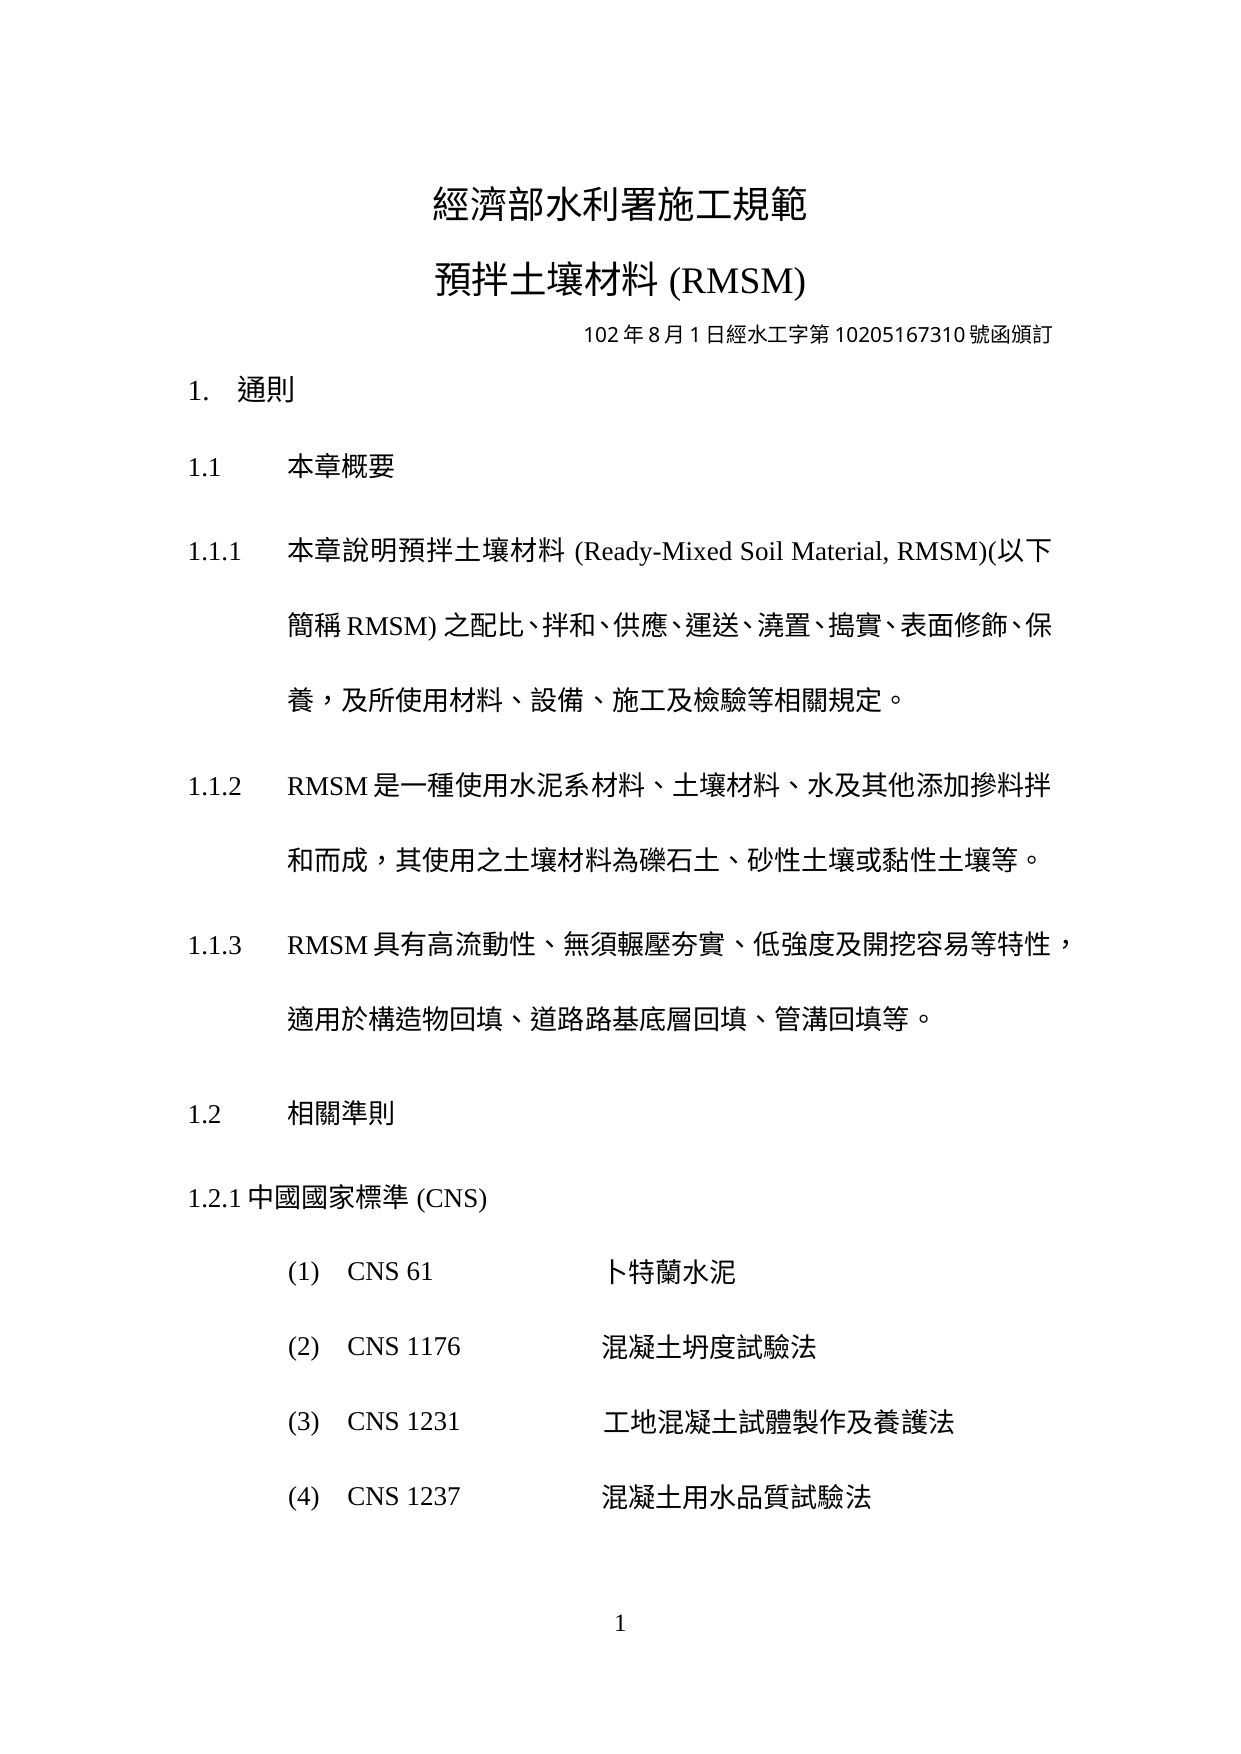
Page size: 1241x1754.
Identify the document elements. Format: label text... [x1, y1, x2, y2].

subtitle 1.1.1 本章說明預拌土壤材料 (Ready-Mixed Soil Material, RMSM)(以下簡稱RMSM) 之配比、拌和、供應、運送、澆置、搗實、表面修飾、保養，及所使用材料、設備、施工及檢驗等相關規定。 [187, 511, 1053, 736]
text (4) CNS 1237 混凝土用水品質試驗法 [288, 1458, 1053, 1533]
text 經濟部水利署施工規範 [187, 164, 1053, 239]
text 預拌土壤材料 (RMSM) [187, 239, 1053, 314]
subtitle 1.1.3 RMSM具有高流動性、無須輾壓夯實、低強度及開挖容易等特性，適用於構造物回填、道路路基底層回填、管溝回填等。 [187, 905, 1053, 1055]
text (2) CNS 1176 混凝土坍度試驗法 [288, 1308, 1053, 1383]
text (1) CNS 61 卜特蘭水泥 [288, 1233, 1053, 1308]
subtitle 1.2 相關準則 [187, 1074, 1053, 1149]
subtitle 1.1.2 RMSM是一種使用水泥系材料、土壤材料、水及其他添加摻料拌和而成，其使用之土壤材料為礫石土、砂性土壤或黏性土壤等。 [187, 746, 1053, 896]
text (3) CNS 1231 工地混凝土試體製作及養護法 [288, 1383, 1053, 1458]
subtitle 1.1 本章概要 [187, 427, 1053, 502]
subtitle 1.2.1中國國家標準 (CNS) [187, 1158, 1053, 1233]
text 102年8月1日經水工字第10205167310號函頒訂 [187, 314, 1053, 352]
subtitle 1. 通則 [187, 352, 1053, 427]
